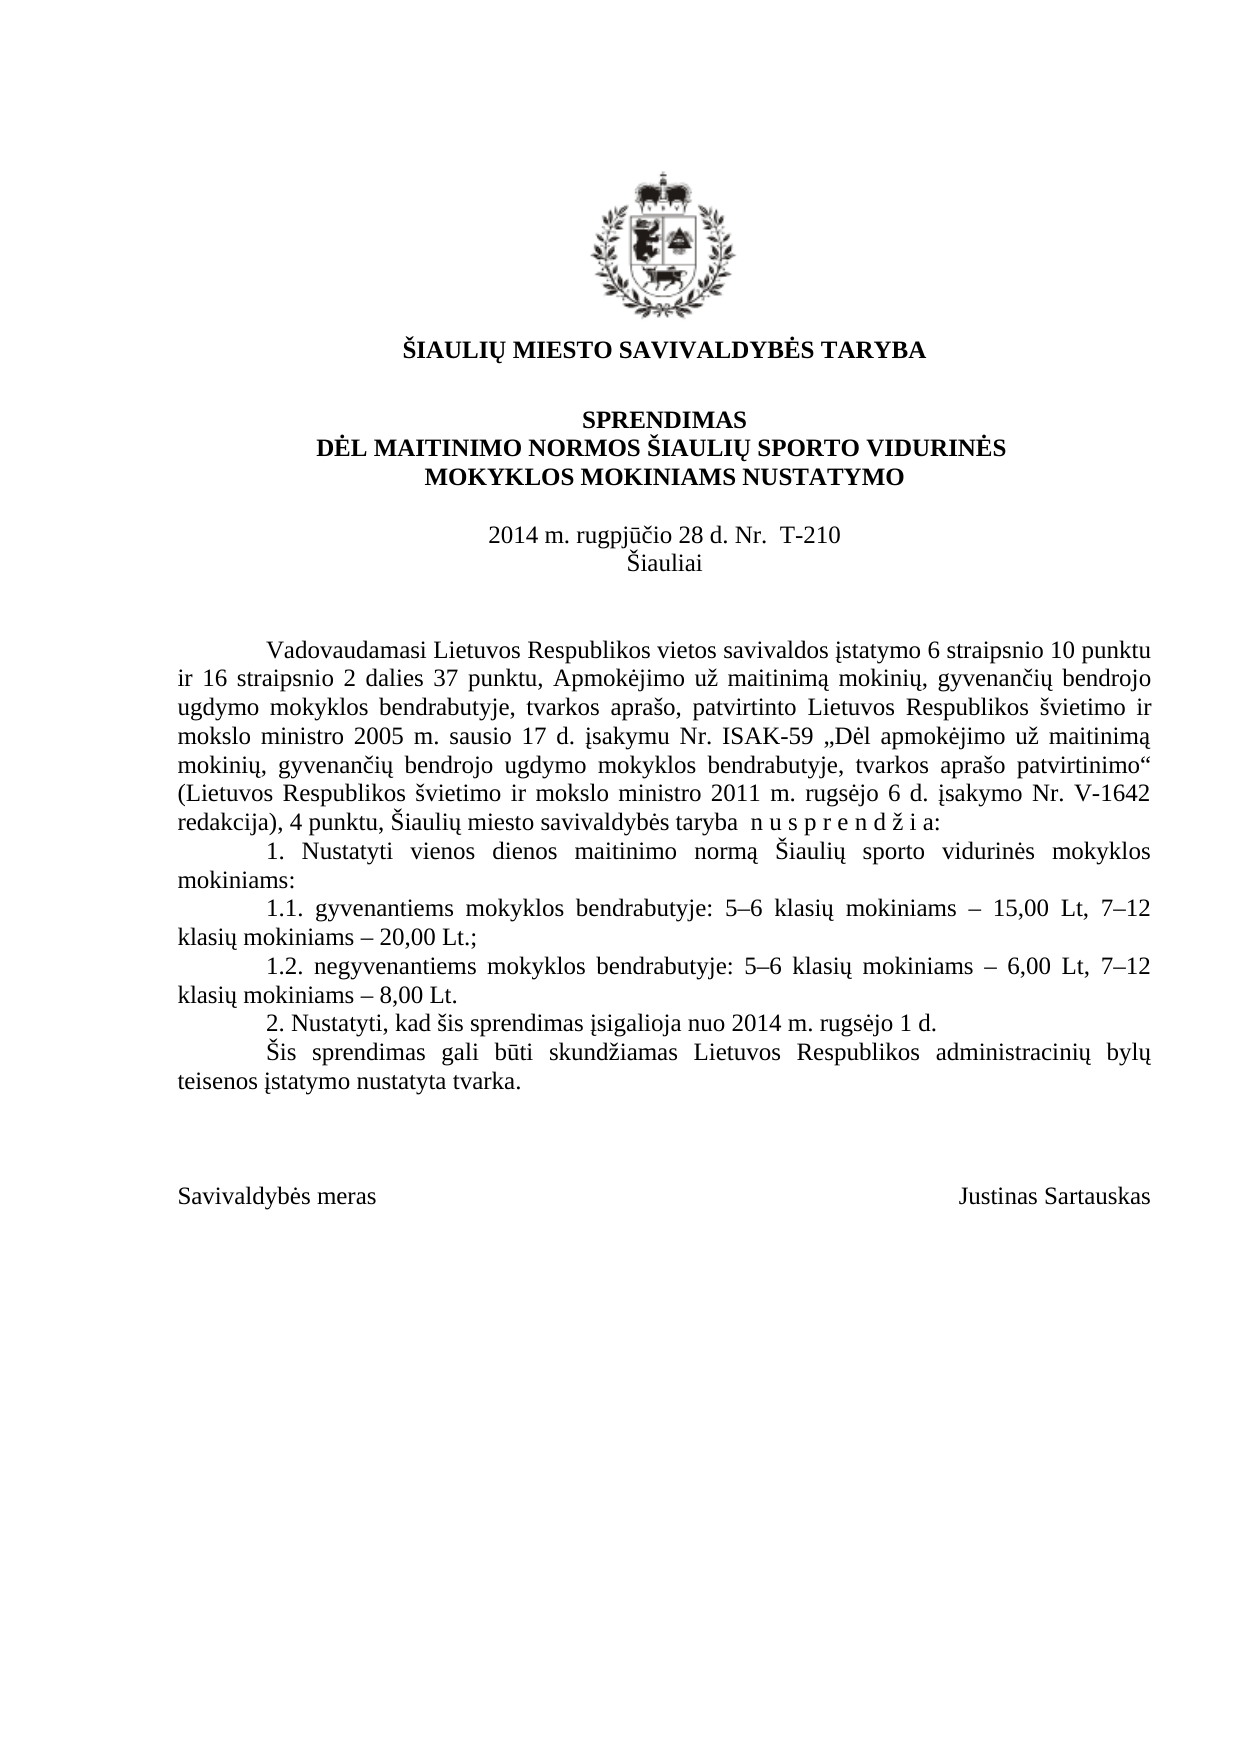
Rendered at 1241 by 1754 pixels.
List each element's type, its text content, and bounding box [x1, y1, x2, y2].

text Šis sprendimas gali būti skundžiamas Lietuvos Respublikos administracinių bylų teisenos įstatymo nustatyta tvarka. [177, 1037, 1152, 1095]
text Šiauliai [177, 548, 1152, 577]
text 2. Nustatyti, kad šis sprendimas įsigalioja nuo 2014 m. rugsėjo 1 d. [177, 1008, 1152, 1037]
text MOKYKLOS MOKINIAMS NUSTATYMO [177, 462, 1152, 491]
text Savivaldybės meras Justinas Sartauskas [177, 1181, 1152, 1210]
text ŠIAULIŲ MIESTO SAVIVALDYBĖS TARYBA [177, 335, 1152, 364]
text 1.2. negyvenantiems mokyklos bendrabutyje: 5–6 klasių mokiniams – 6,00 Lt, 7–12 klasių mokiniams – 8,00 Lt. [177, 951, 1152, 1008]
text 1. Nustatyti vienos dienos maitinimo normą Šiaulių sporto vidurinės mokyklos mokiniams: [177, 836, 1152, 893]
text SPRENDIMAS [177, 405, 1152, 433]
text 2014 m. rugpjūčio 28 d. Nr. T-210 [177, 520, 1152, 548]
text 1.1. gyvenantiems mokyklos bendrabutyje: 5–6 klasių mokiniams – 15,00 Lt, 7–12 klasių mokiniams – 20,00 Lt.; [177, 893, 1152, 951]
text Vadovaudamasi Lietuvos Respublikos vietos savivaldos įstatymo 6 straipsnio 10 punktu ir 16 straipsnio 2 dalies 37 punktu, Apmokėjimo už maitinimą mokinių, gyvenančių bendrojo ugdymo mokyklos bendrabutyje, tvarkos aprašo, patvirtinto Lietuvos Respublikos švietimo ir mokslo ministro 2005 m. sausio 17 d. įsakymu Nr. ISAK-59 „Dėl apmokėjimo už maitinimą mokinių, gyvenančių bendrojo ugdymo mokyklos bendrabutyje, tvarkos aprašo patvirtinimo“ (Lietuvos Respublikos švietimo ir mokslo ministro 2011 m. rugsėjo 6 d. įsakymo Nr. V-1642 redakcija), 4 punktu, Šiaulių miesto savivaldybės taryba n u s p r e n d ž i a: [177, 635, 1152, 836]
text DĖL MAITINIMO NORMOS ŠIAULIŲ SPORTO VIDURINĖS [177, 433, 1152, 462]
